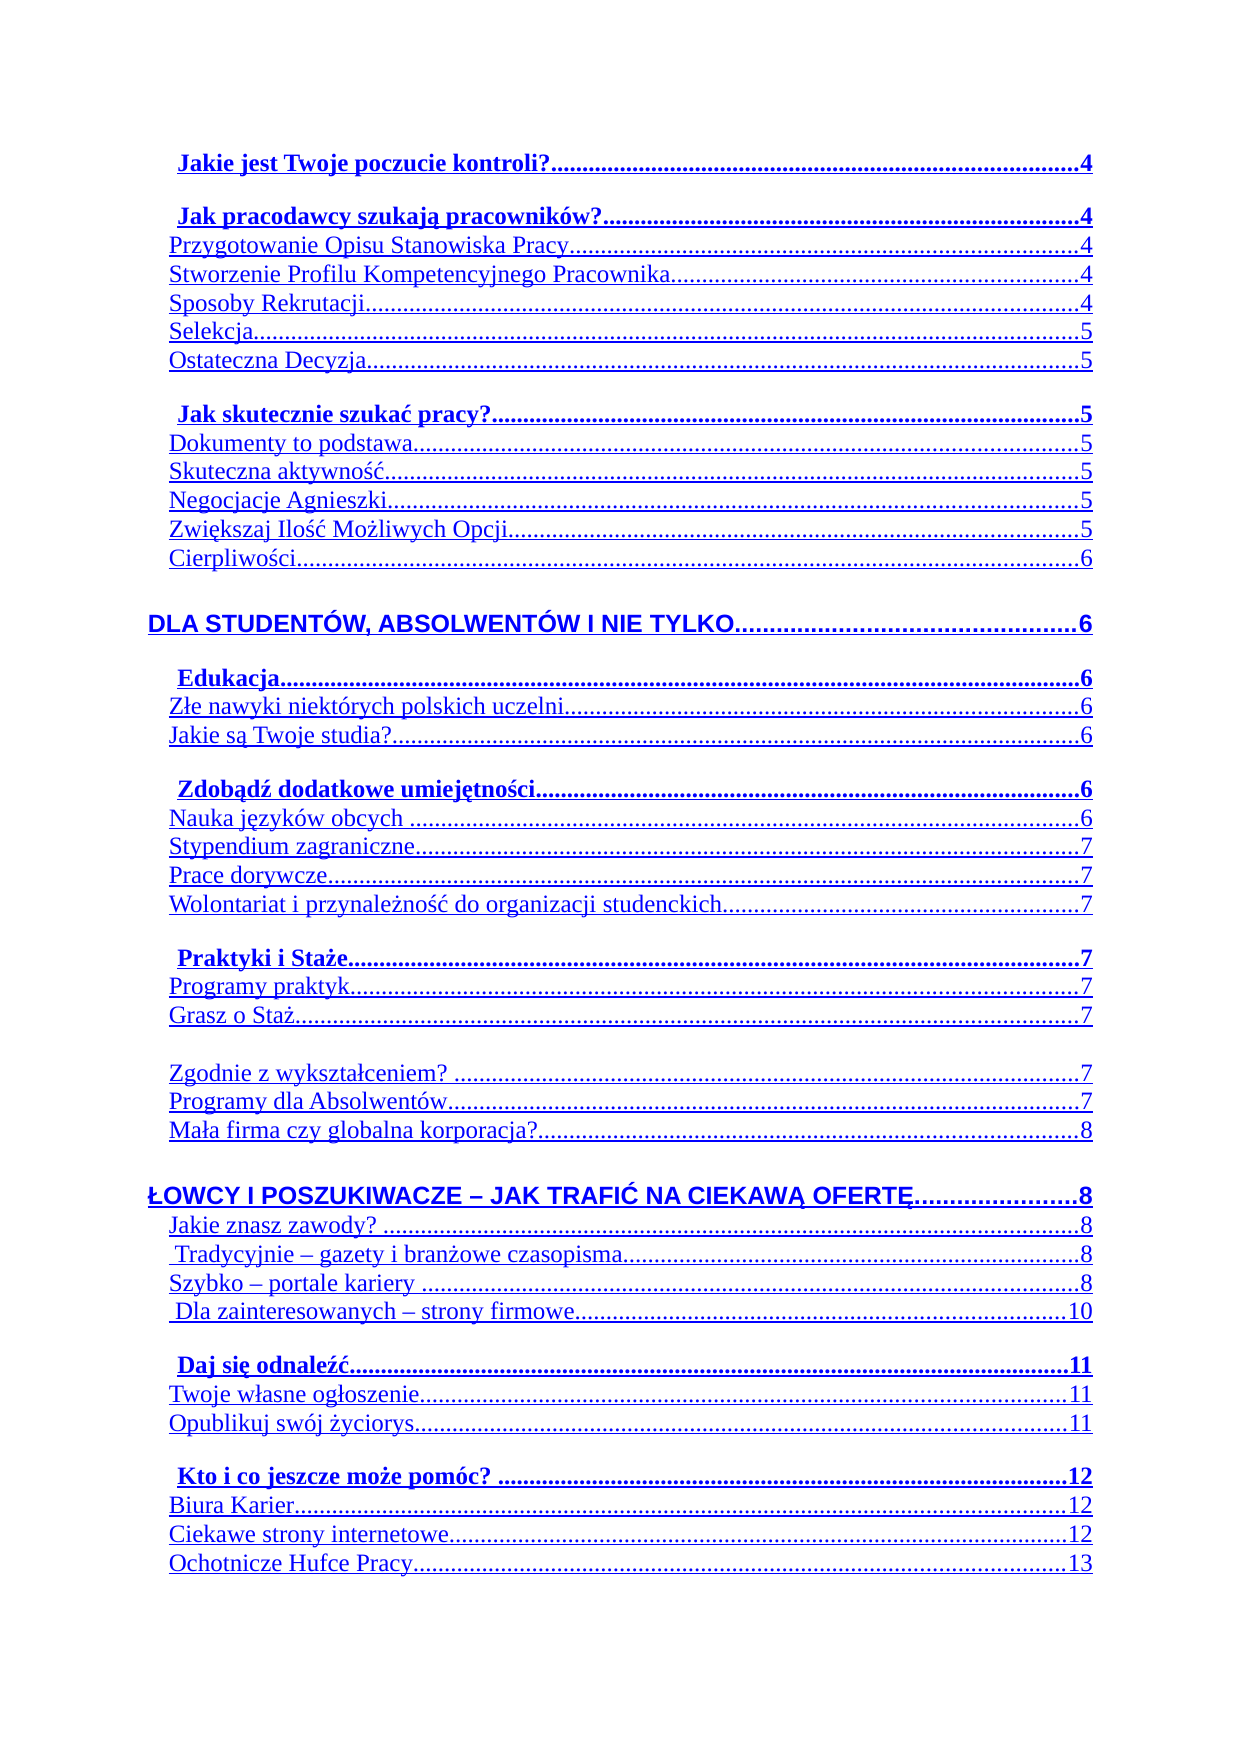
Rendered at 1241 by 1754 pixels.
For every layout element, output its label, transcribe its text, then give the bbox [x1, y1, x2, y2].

text Sposoby Rekrutacji 4 [168, 288, 1093, 313]
text Opublikuj swój życiorys 11 [168, 1408, 1093, 1433]
text Praktyki i Staże 7 [177, 943, 1093, 968]
text Wolontariat i przynależność do organizacji studenckich 7 [168, 889, 1093, 914]
text Biura Karier 12 [168, 1490, 1093, 1515]
text Dla studentów, absolwentów i nie tylko... 6 [148, 609, 1093, 634]
text Jakie znasz zawody? 8 [168, 1210, 1093, 1235]
text Zgodnie z wykształceniem? 7 [168, 1029, 1093, 1083]
text Szybko – portale kariery 8 [168, 1268, 1093, 1293]
text Łowcy i poszukiwacze – jak trafić na ciekawą ofertę. 8 [148, 1181, 1093, 1206]
text Nauka języków obcych 6 [168, 803, 1093, 828]
text Tradycyjnie – gazety i branżowe czasopisma 8 [168, 1239, 1093, 1264]
text Grasz o Staż 7 [168, 1000, 1093, 1025]
text Cierpliwości 6 [168, 543, 1093, 568]
text Stypendium zagraniczne 7 [168, 831, 1093, 856]
text Dokumenty to podstawa 5 [168, 428, 1093, 453]
text Zwiększaj Ilość Możliwych Opcji 5 [168, 514, 1093, 539]
text Ochotnicze Hufce Pracy 13 [168, 1548, 1093, 1573]
text Stworzenie Profilu Kompetencyjnego Pracownika 4 [168, 259, 1093, 284]
text Przygotowanie Opisu Stanowiska Pracy 4 [168, 230, 1093, 255]
text Ostateczna Decyzja 5 [168, 345, 1093, 370]
text Edukacja 6 [177, 663, 1093, 688]
text Skuteczna aktywność 5 [168, 456, 1093, 481]
text Jakie jest Twoje poczucie kontroli? 4 [177, 148, 1093, 173]
text Jak pracodawcy szukają pracowników? 4 [177, 201, 1093, 226]
text Dla zainteresowanych – strony firmowe 10 [168, 1296, 1093, 1321]
text Ciekawe strony internetowe 12 [168, 1519, 1093, 1544]
text Jak skutecznie szukać pracy? 5 [177, 399, 1093, 424]
text Twoje własne ogłoszenie 11 [168, 1379, 1093, 1404]
text Jakie są Twoje studia? 6 [168, 720, 1093, 745]
text Negocjacje Agnieszki 5 [168, 485, 1093, 510]
text Kto i co jeszcze może pomóc? 12 [177, 1461, 1093, 1486]
text Zdobądź dodatkowe umiejętności 6 [177, 774, 1093, 799]
text Złe nawyki niektórych polskich uczelni 6 [168, 691, 1093, 716]
text Daj się odnaleźć 11 [177, 1350, 1093, 1375]
text Programy dla Absolwentów 7 [168, 1086, 1093, 1111]
text Prace dorywcze 7 [168, 860, 1093, 885]
text Programy praktyk 7 [168, 971, 1093, 996]
text Selekcja 5 [168, 316, 1093, 341]
text Mała firma czy globalna korporacja? 8 [168, 1115, 1093, 1140]
